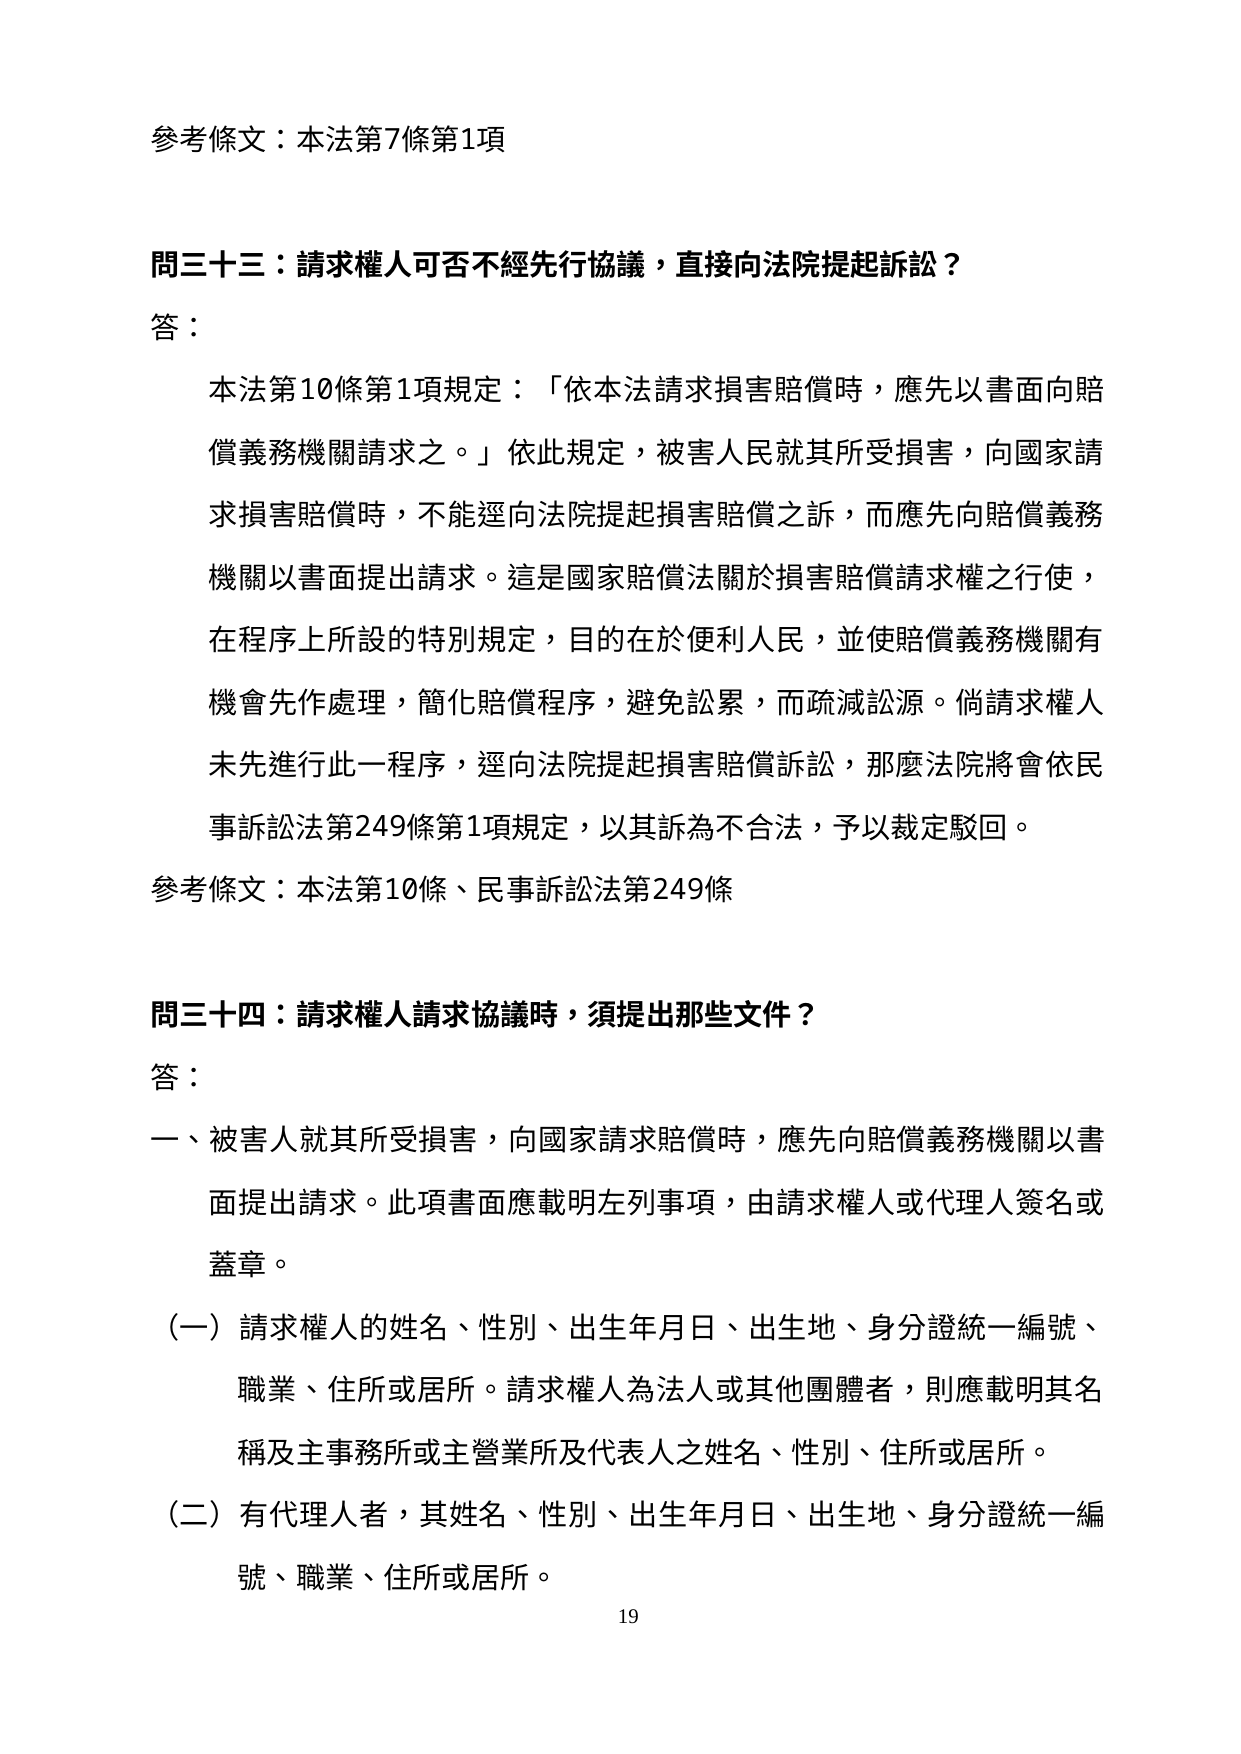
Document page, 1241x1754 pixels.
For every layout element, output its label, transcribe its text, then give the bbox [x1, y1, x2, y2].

text 答： [150, 284, 1106, 346]
text 問三十四：請求權人請求協議時，須提出那些文件？ [150, 971, 1106, 1034]
text 一、被害人就其所受損害，向國家請求賠償時，應先向賠償義務機關以書面提出請求。此項書面應載明左列事項，由請求權人或代理人簽名或蓋章。 [150, 1096, 1106, 1284]
text 參考條文：本法第10條、民事訴訟法第249條 [150, 846, 1106, 909]
text （一）請求權人的姓名、性別、出生年月日、出生地、身分證統一編號、職業、住所或居所。請求權人為法人或其他團體者，則應載明其名稱及主事務所或主營業所及代表人之姓名、性別、住所或居所。 [150, 1284, 1106, 1471]
text 問三十三：請求權人可否不經先行協議，直接向法院提起訴訟？ [150, 221, 1106, 284]
text 本法第10條第1項規定：「依本法請求損害賠償時，應先以書面向賠償義務機關請求之。」依此規定，被害人民就其所受損害，向國家請求損害賠償時，不能逕向法院提起損害賠償之訴，而應先向賠償義務機關以書面提出請求。這是國家賠償法關於損害賠償請求權之行使，在程序上所設的特別規定，目的在於便利人民，並使賠償義務機關有機會先作處理，簡化賠償程序，避免訟累，而疏減訟源。倘請求權人未先進行此一程序，逕向法院提起損害賠償訴訟，那麼法院將會依民事訴訟法第249條第1項規定，以其訴為不合法，予以裁定駁回。 [208, 346, 1106, 846]
text 答： [150, 1034, 1106, 1096]
text （二）有代理人者，其姓名、性別、出生年月日、出生地、身分證統一編號、職業、住所或居所。 [150, 1471, 1106, 1596]
text 參考條文：本法第7條第1項 [150, 96, 1106, 159]
